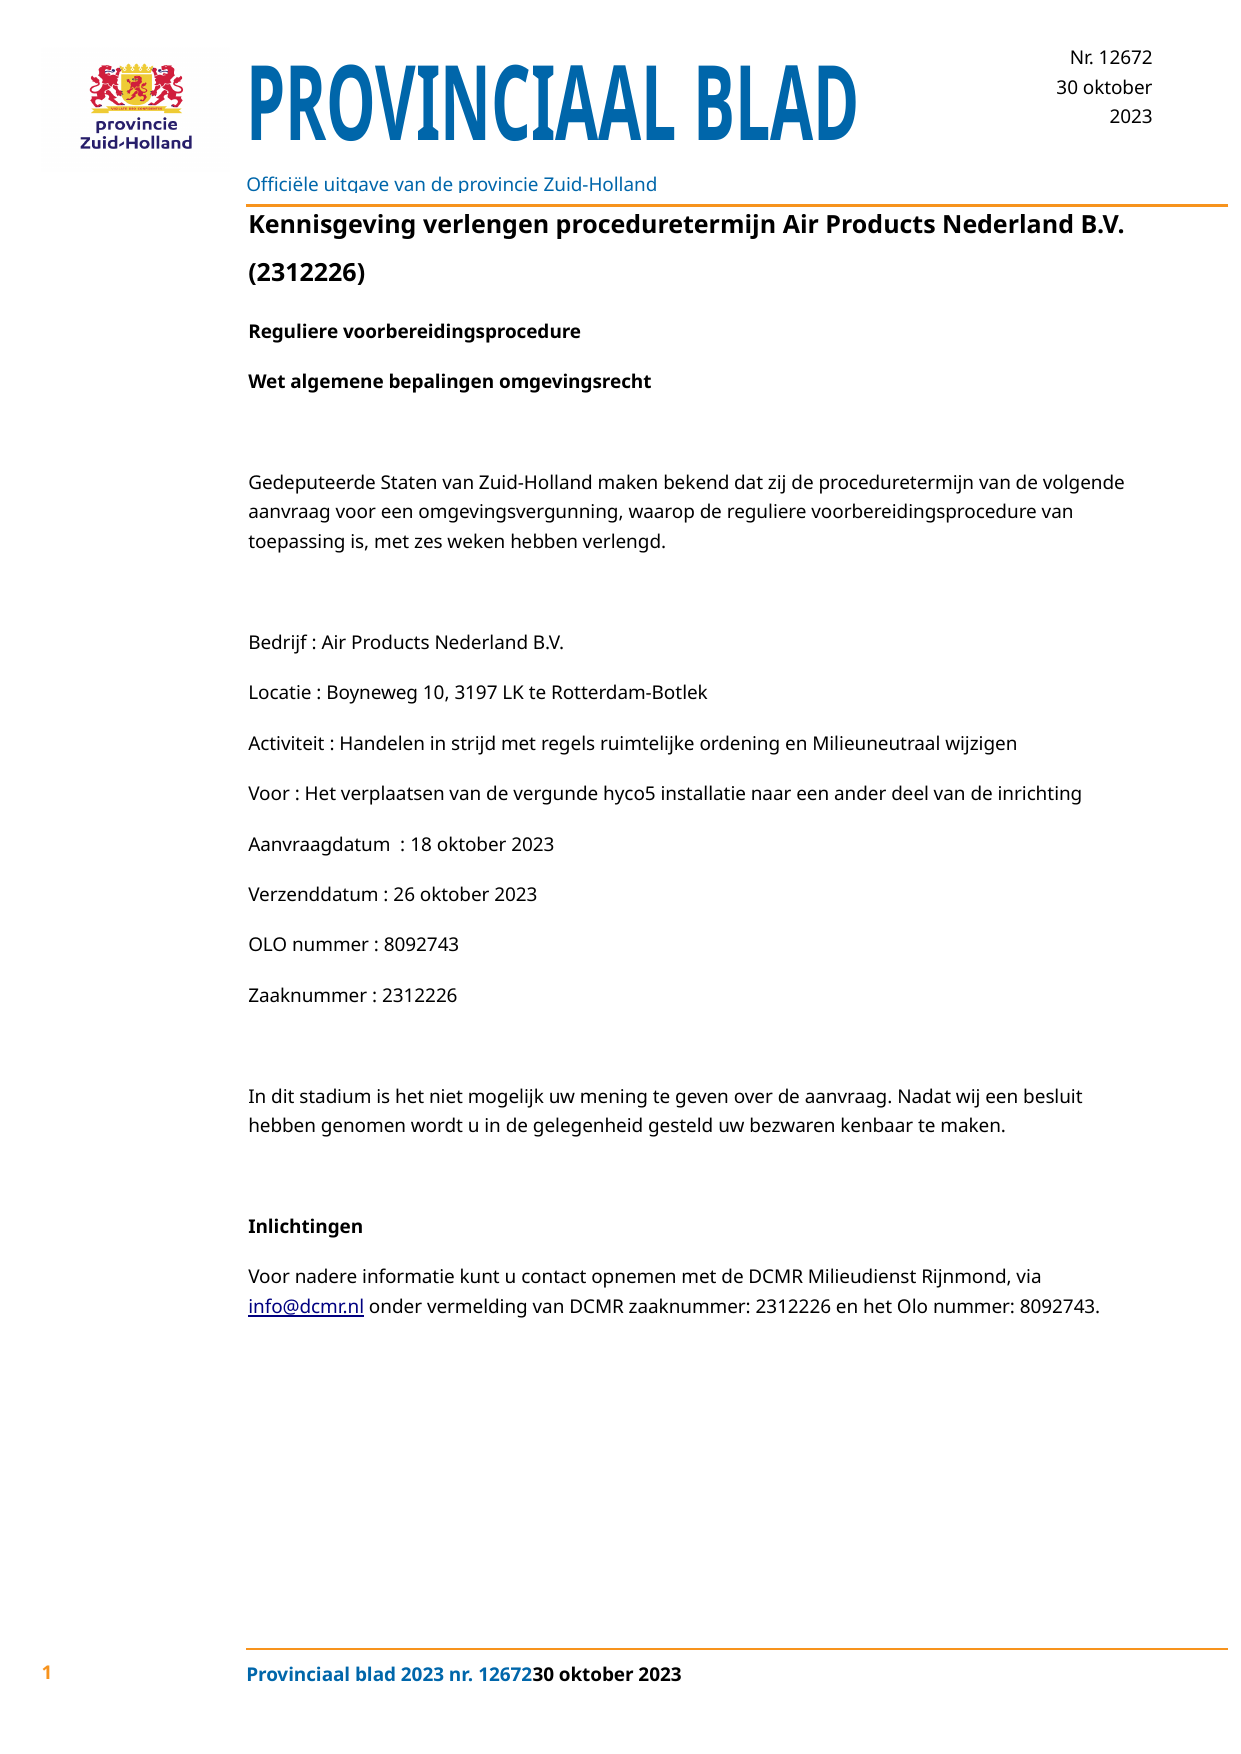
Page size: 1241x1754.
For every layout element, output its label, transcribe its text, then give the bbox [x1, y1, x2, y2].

text OLO nummer : 8092743 [248, 932, 1152, 957]
text Voor : Het verplaatsen van de vergunde hyco5 installatie naar een ander deel van de inrichting [248, 780, 1152, 806]
text Inlichtingen [248, 1213, 1152, 1239]
text Aanvraagdatum : 18 oktober 2023 [248, 831, 1152, 857]
text Wet algemene bepalingen omgevingsrecht [248, 368, 1152, 394]
text Reguliere voorbereidingsprocedure [248, 318, 1152, 344]
text Locatie : Boyneweg 10, 3197 LK te Rotterdam-Botlek [248, 679, 1152, 705]
text Voor nadere informatie kunt u contact opnemen met de DCMR Milieudienst Rijnmond, via info@dcmr.nl onder vermelding van DCMR zaaknummer: 2312226 en het Olo nummer: 8092743. [248, 1264, 1152, 1319]
text Gedeputeerde Staten van Zuid-Holland maken bekend dat zij de proceduretermijn van de volgende aanvraag voor een omgevingsvergunning, waarop de reguliere voorbereidingsprocedure van toepassing is, met zes weken hebben verlengd. [248, 469, 1152, 554]
text Bedrijf : Air Products Nederland B.V. [248, 629, 1152, 655]
text Activiteit : Handelen in strijd met regels ruimtelijke ordening en Milieuneutraal wijzigen [248, 730, 1152, 756]
picture [41, 47, 231, 172]
text In dit stadium is het niet mogelijk uw mening te geven over de aanvraag. Nadat wij een besluit hebben genomen wordt u in de gelegenheid gesteld uw bezwaren kenbaar te maken. [248, 1083, 1152, 1138]
text Zaaknummer : 2312226 [248, 982, 1152, 1008]
text Verzenddatum : 26 oktober 2023 [248, 881, 1152, 907]
text Kennisgeving verlengen proceduretermijn Air Products Nederland B.V. (2312226) [248, 207, 1152, 288]
